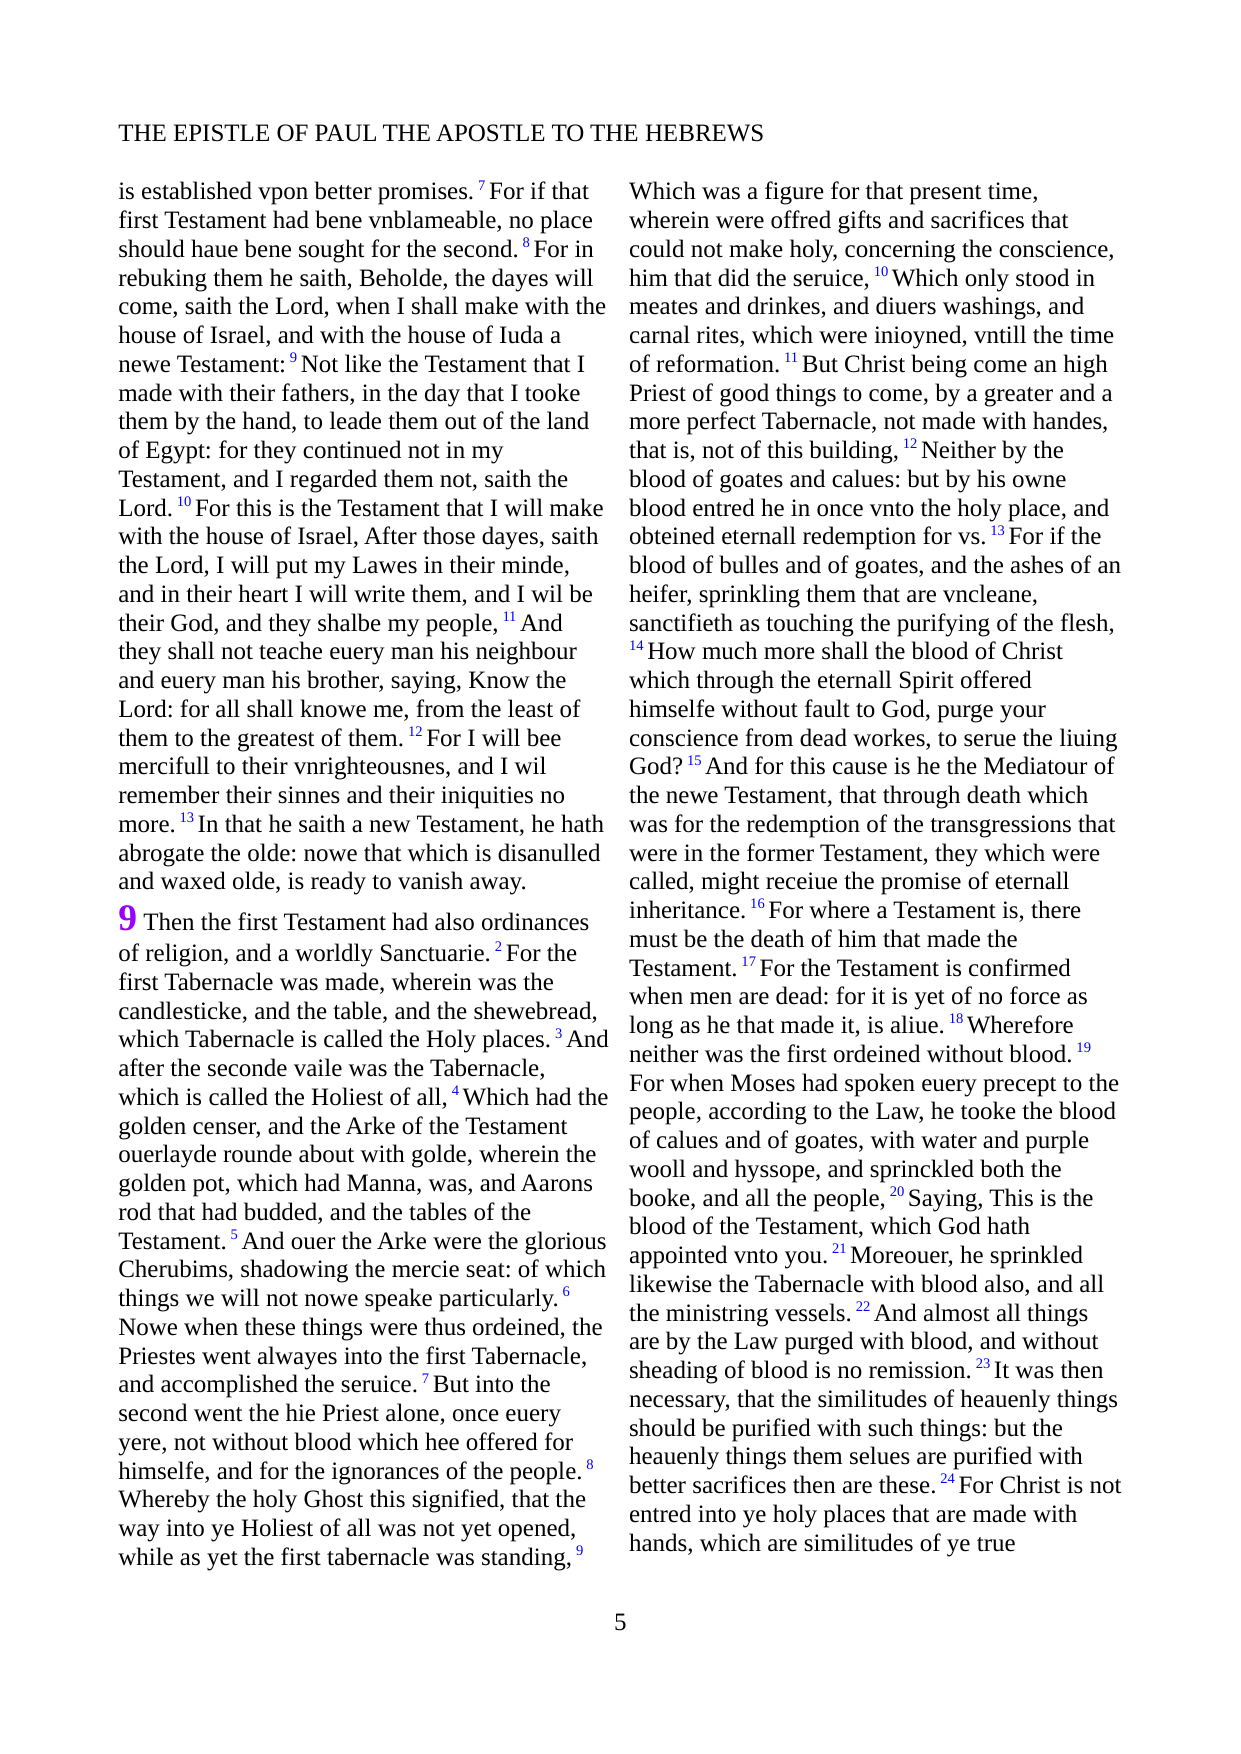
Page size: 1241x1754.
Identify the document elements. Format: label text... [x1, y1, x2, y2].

text Which was a figure for that present time, wherein were offred gifts and sacrifices that could not make holy, concerning the conscience, him that did the seruice, 10 Which only stood in meates and drinkes, and diuers washings, and carnal rites, which were inioyned, vntill the time of reformation. 11 But Christ being come an high Priest of good things to come, by a greater and a more perfect Tabernacle, not made with handes, that is, not of this building, 12 Neither by the blood of goates and calues: but by his owne blood entred he in once vnto the holy place, and obteined eternall redemption for vs. 13 For if the blood of bulles and of goates, and the ashes of an heifer, sprinkling them that are vncleane, sanctifieth as touching the purifying of the flesh, 14 How much more shall the blood of Christ which through the eternall Spirit offered himselfe without fault to God, purge your conscience from dead workes, to serue the liuing God? 15 And for this cause is he the Mediatour of the newe Testament, that through death which was for the redemption of the transgressions that were in the former Testament, they which were called, might receiue the promise of eternall inheritance. 16 For where a Testament is, there must be the death of him that made the Testament. 17 For the Testament is confirmed when men are dead: for it is yet of no force as long as he that made it, is aliue. 18 Wherefore neither was the first ordeined without blood. 19 For when Moses had spoken euery precept to the people, according to the Law, he tooke the blood of calues and of goates, with water and purple wooll and hyssope, and sprinckled both the booke, and all the people, 20 Saying, This is the blood of the Testament, which God hath appointed vnto you. 21 Moreouer, he sprinkled likewise the Tabernacle with blood also, and all the ministring vessels. 22 And almost all things are by the Law purged with blood, and without sheading of blood is no remission. 23 It was then necessary, that the similitudes of heauenly things should be purified with such things: but the heauenly things them selues are purified with better sacrifices then are these. 24 For Christ is not entred into ye holy places that are made with hands, which are similitudes of ye true [629, 176, 1122, 1556]
text 9 Then the first Testament had also ordinances of religion, and a worldly Sanctuarie. 2 For the first Tabernacle was made, wherein was the candlesticke, and the table, and the shewebread, which Tabernacle is called the Holy places. 3 And after the seconde vaile was the Tabernacle, which is called the Holiest of all, 4 Which had the golden censer, and the Arke of the Testament ouerlayde rounde about with golde, wherein the golden pot, which had Manna, was, and Aarons rod that had budded, and the tables of the Testament. 5 And ouer the Arke were the glorious Cherubims, shadowing the mercie seat: of which things we will not nowe speake particularly. 6 Nowe when these things were thus ordeined, the Priestes went alwayes into the first Tabernacle, and accomplished the seruice. 7 But into the second went the hie Priest alone, once euery yere, not without blood which hee offered for himselfe, and for the ignorances of the people. 8 Whereby the holy Ghost this signified, that the way into ye Holiest of all was not yet opened, while as yet the first tabernacle was standing, 9 [118, 895, 611, 1571]
text is established vpon better promises. 7 For if that first Testament had bene vnblameable, no place should haue bene sought for the second. 8 For in rebuking them he saith, Beholde, the dayes will come, saith the Lord, when I shall make with the house of Israel, and with the house of Iuda a newe Testament: 9 Not like the Testament that I made with their fathers, in the day that I tooke them by the hand, to leade them out of the land of Egypt: for they continued not in my Testament, and I regarded them not, saith the Lord. 10 For this is the Testament that I will make with the house of Israel, After those dayes, saith the Lord, I will put my Lawes in their minde, and in their heart I will write them, and I wil be their God, and they shalbe my people, 11 And they shall not teache euery man his neighbour and euery man his brother, saying, Know the Lord: for all shall knowe me, from the least of them to the greatest of them. 12 For I will bee mercifull to their vnrighteousnes, and I wil remember their sinnes and their iniquities no more. 13 In that he saith a new Testament, he hath abrogate the olde: nowe that which is disanulled and waxed olde, is ready to vanish away. [118, 176, 611, 895]
